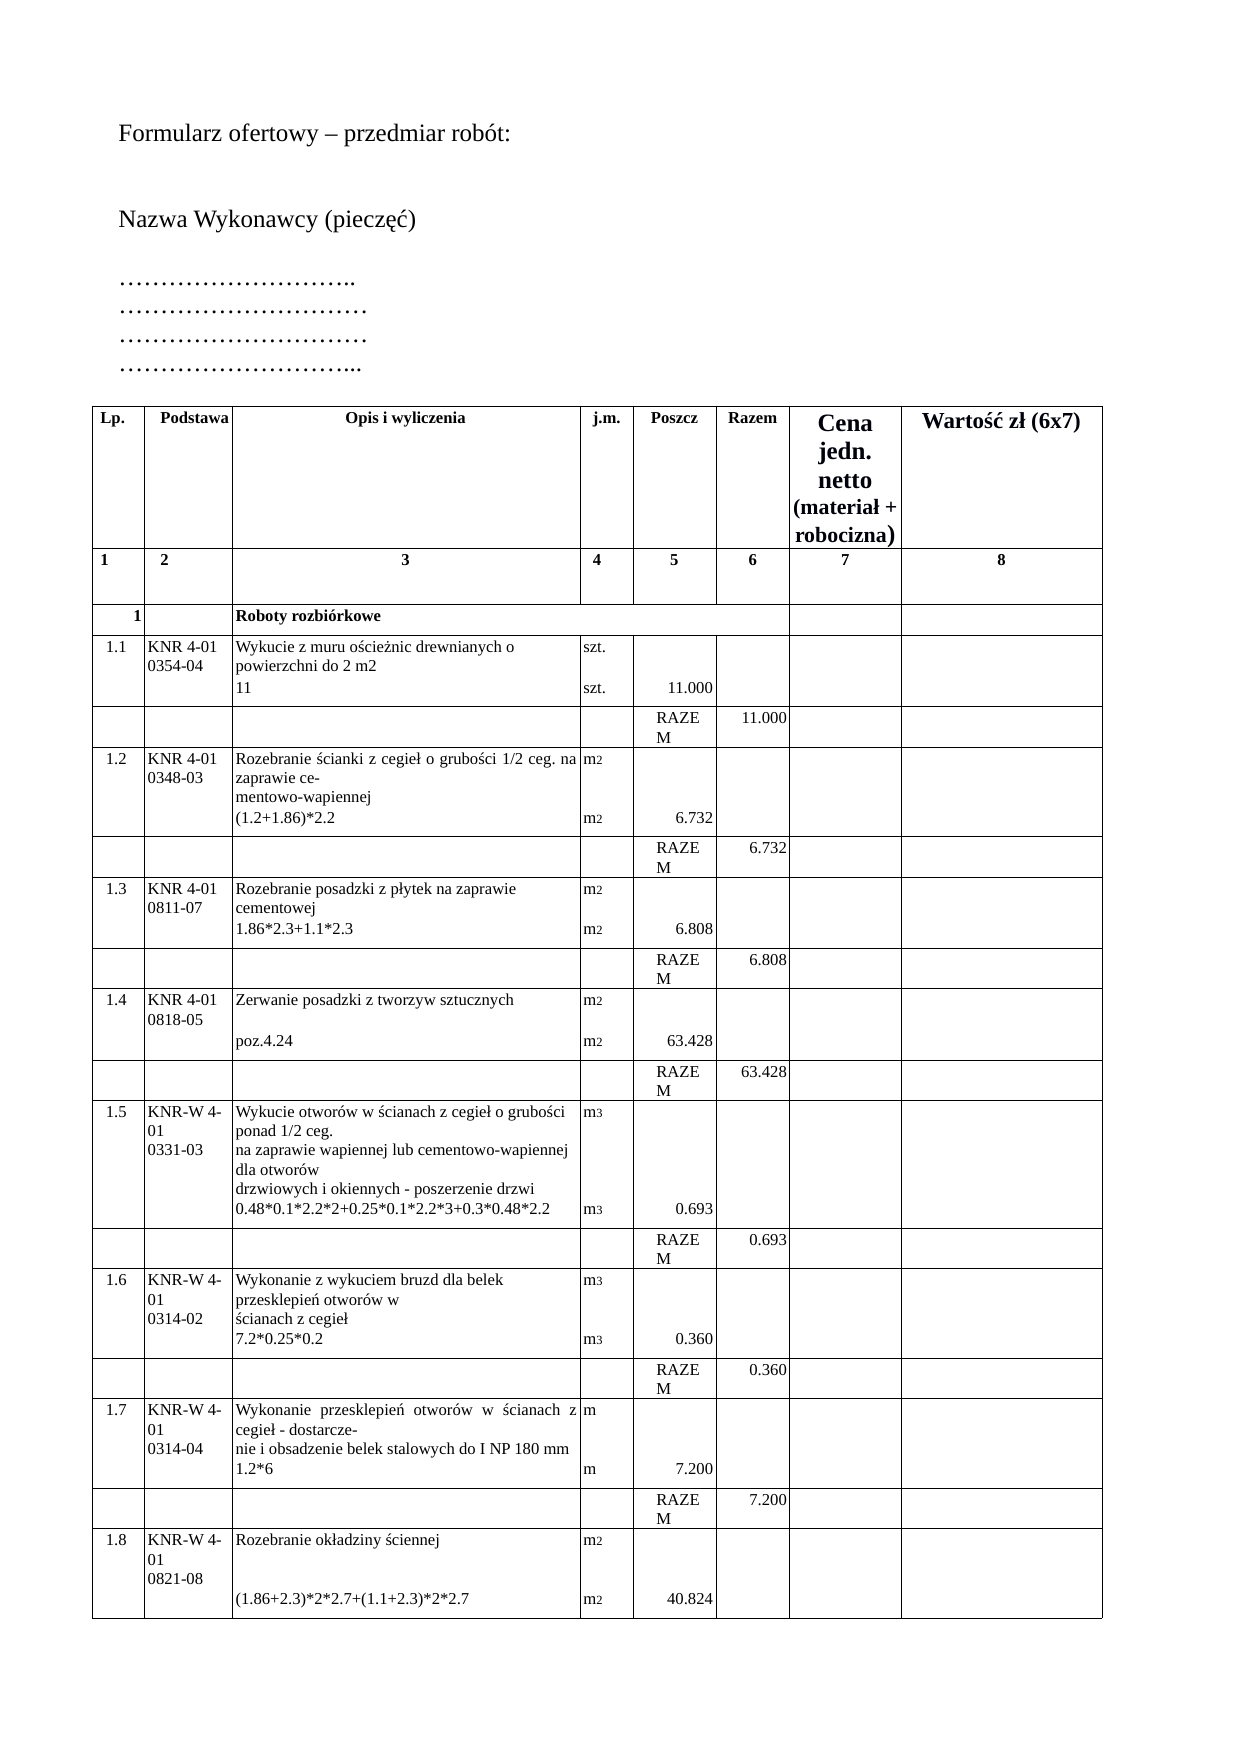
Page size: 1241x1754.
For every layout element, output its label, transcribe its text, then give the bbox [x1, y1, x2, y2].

table_cell KNR 4-01 0811-07 [145, 878, 232, 918]
table_cell [790, 605, 901, 634]
table_cell [790, 989, 901, 1029]
table_cell [93, 1489, 144, 1528]
table_cell 63.428 [634, 1029, 716, 1059]
table_cell Rozebranie okładziny ściennej [233, 1529, 580, 1588]
table_cell m2 [581, 806, 633, 836]
table_cell szt. [581, 676, 633, 706]
table_cell KNR-W 4-01 0331-03 [145, 1101, 232, 1198]
table_cell [717, 1529, 789, 1588]
table_cell 3 [233, 549, 580, 604]
table_cell 0.48*0.1*2.2*2+0.25*0.1*2.2*3+0.3*0.48*2.2 [233, 1198, 580, 1228]
table_cell [902, 1359, 1102, 1398]
table_cell [581, 837, 633, 877]
table_cell 7.200 [634, 1458, 716, 1488]
table_cell [145, 1458, 232, 1488]
table_cell Wykonanie przesklepień otworów w ścianach z cegieł - dostarcze- nie i obsadzenie belek stalowych do I NP 180 mm [233, 1399, 580, 1458]
table_cell [145, 1328, 232, 1358]
table_cell [790, 1489, 901, 1528]
table_cell 6.808 [717, 949, 789, 988]
table_cell [790, 918, 901, 948]
table_cell [790, 1458, 901, 1488]
table_cell 40.824 [634, 1588, 716, 1618]
table_cell [93, 1029, 144, 1059]
table_cell RAZEM [634, 1061, 716, 1100]
table_cell [145, 918, 232, 948]
table_cell [233, 949, 580, 988]
table_cell [581, 1229, 633, 1268]
table_cell [902, 676, 1102, 706]
table_cell [902, 1229, 1102, 1268]
table_cell m2 [581, 1529, 633, 1588]
table_cell [233, 1229, 580, 1268]
table_cell RAZEM [634, 949, 716, 988]
table_cell 4 [581, 549, 633, 604]
table_header j.m. [581, 407, 633, 548]
table_cell [902, 636, 1102, 676]
table_cell [145, 1198, 232, 1228]
table_cell [790, 1061, 901, 1100]
table_cell [790, 1588, 901, 1618]
table_cell 1.2 [93, 748, 144, 806]
table_cell 1.7 [93, 1399, 144, 1458]
table_cell szt. [581, 636, 633, 676]
table_cell m2 [581, 748, 633, 806]
table_cell [717, 1458, 789, 1488]
table_cell 1.6 [93, 1269, 144, 1328]
table_header Opis i wyliczenia [233, 407, 580, 548]
table_cell m2 [581, 1029, 633, 1059]
table_cell Wykonanie z wykuciem bruzd dla belek przesklepień otworów w ścianach z cegieł [233, 1269, 580, 1328]
text Nazwa Wykonawcy (pieczęć) [118, 204, 1122, 233]
table_cell [581, 1489, 633, 1528]
table_cell [93, 949, 144, 988]
table_cell [93, 837, 144, 877]
table_cell 1.1 [93, 636, 144, 676]
table_cell KNR-W 4-01 0314-04 [145, 1399, 232, 1458]
table_cell [790, 636, 901, 676]
table_cell [902, 1458, 1102, 1488]
table_cell KNR-W 4-01 0821-08 [145, 1529, 232, 1588]
table_cell [717, 1101, 789, 1198]
table_cell [790, 748, 901, 806]
table_cell [634, 1269, 716, 1328]
table_cell [93, 918, 144, 948]
table_cell [902, 1198, 1102, 1228]
table_cell 1.86*2.3+1.1*2.3 [233, 918, 580, 948]
table_cell RAZEM [634, 1489, 716, 1528]
table_cell [902, 1529, 1102, 1588]
table_cell Rozebranie posadzki z płytek na zaprawie cementowej [233, 878, 580, 918]
table_cell 1.3 [93, 878, 144, 918]
table_cell [717, 989, 789, 1029]
table_cell [634, 748, 716, 806]
table_cell 6.732 [634, 806, 716, 836]
table_cell 6.808 [634, 918, 716, 948]
table_cell Zerwanie posadzki z tworzyw sztucznych [233, 989, 580, 1029]
table_cell Wykucie otworów w ścianach z cegieł o grubości ponad 1/2 ceg. na zaprawie wapiennej lub cementowo-wapiennej dla otworów drzwiowych i okiennych - poszerzenie drzwi [233, 1101, 580, 1198]
text ………………………... [118, 348, 1122, 377]
table_cell [634, 636, 716, 676]
table_cell [790, 707, 901, 747]
table_cell [790, 676, 901, 706]
table_cell [145, 1029, 232, 1059]
table_cell [902, 1489, 1102, 1528]
table_cell Rozebranie ścianki z cegieł o grubości 1/2 ceg. na zaprawie ce- mentowo-wapiennej [233, 748, 580, 806]
table_cell 2 [145, 549, 232, 604]
table_cell [145, 605, 232, 634]
table_cell [145, 1061, 232, 1100]
table_cell [790, 1029, 901, 1059]
table_cell RAZEM [634, 707, 716, 747]
table_cell [790, 1101, 901, 1198]
table_header Poszcz [634, 407, 716, 548]
table_cell [145, 806, 232, 836]
table_cell KNR 4-01 0354-04 [145, 636, 232, 676]
table_header Wartość zł (6x7) [902, 407, 1102, 548]
table_cell [902, 878, 1102, 918]
table_cell 63.428 [717, 1061, 789, 1100]
table_cell [790, 837, 901, 877]
table_cell 1.8 [93, 1529, 144, 1588]
table_cell [790, 806, 901, 836]
table_cell [902, 1029, 1102, 1059]
table_cell 0.693 [717, 1229, 789, 1268]
table_cell [145, 707, 232, 747]
table_cell KNR 4-01 0818-05 [145, 989, 232, 1029]
table_cell m2 [581, 989, 633, 1029]
table_header Podstawa [145, 407, 232, 548]
table_cell [790, 878, 901, 918]
table_cell [145, 837, 232, 877]
table_cell 7.2*0.25*0.2 [233, 1328, 580, 1358]
table_cell [93, 1458, 144, 1488]
table_cell [717, 918, 789, 948]
table_cell [717, 1588, 789, 1618]
table_cell 1 [93, 605, 144, 634]
text ……………………….. [118, 262, 1122, 291]
table_cell [581, 1061, 633, 1100]
table_cell (1.86+2.3)*2*2.7+(1.1+2.3)*2*2.7 [233, 1588, 580, 1618]
table_cell [717, 1029, 789, 1059]
table_cell [233, 1061, 580, 1100]
table_cell m [581, 1458, 633, 1488]
text ………………………… [118, 319, 1122, 348]
table_header Razem [717, 407, 789, 548]
table_cell KNR-W 4-01 0314-02 [145, 1269, 232, 1328]
table_cell [902, 1061, 1102, 1100]
table_cell [902, 918, 1102, 948]
table_cell [93, 707, 144, 747]
table_cell [717, 1269, 789, 1328]
table_cell 11 [233, 676, 580, 706]
table_cell [717, 748, 789, 806]
table_cell poz.4.24 [233, 1029, 580, 1059]
table_cell [902, 806, 1102, 836]
table_cell [790, 1328, 901, 1358]
table_cell [902, 1269, 1102, 1328]
table_cell 11.000 [634, 676, 716, 706]
table_cell [634, 1399, 716, 1458]
table_cell 6 [717, 549, 789, 604]
table_cell 0.693 [634, 1198, 716, 1228]
text ………………………… [118, 291, 1122, 319]
table_cell 11.000 [717, 707, 789, 747]
table_cell (1.2+1.86)*2.2 [233, 806, 580, 836]
table_cell RAZEM [634, 1229, 716, 1268]
table_cell [902, 1588, 1102, 1618]
table_cell KNR 4-01 0348-03 [145, 748, 232, 806]
table_cell [233, 707, 580, 747]
table_cell 5 [634, 549, 716, 604]
table_cell [93, 806, 144, 836]
table_cell [93, 1229, 144, 1268]
table_header Cena jedn. netto (materiał + robocizna) [790, 407, 901, 548]
table_cell m3 [581, 1269, 633, 1328]
table_cell [634, 1529, 716, 1588]
table_cell 0.360 [717, 1359, 789, 1398]
table_cell 1.5 [93, 1101, 144, 1198]
table_cell 6.732 [717, 837, 789, 877]
table_cell [145, 949, 232, 988]
table_cell Wykucie z muru ościeżnic drewnianych o powierzchni do 2 m2 [233, 636, 580, 676]
table_cell [790, 1229, 901, 1268]
table_cell [145, 1229, 232, 1268]
table_cell [902, 837, 1102, 877]
table_cell [790, 1269, 901, 1328]
table_header Lp. [93, 407, 144, 548]
table_cell [717, 636, 789, 676]
table_cell [902, 605, 1102, 634]
table_cell m2 [581, 918, 633, 948]
table_cell [634, 989, 716, 1029]
table_cell [581, 707, 633, 747]
table_cell m3 [581, 1328, 633, 1358]
table_cell [902, 707, 1102, 747]
table_cell RAZEM [634, 1359, 716, 1398]
table_cell [581, 949, 633, 988]
table_cell [717, 878, 789, 918]
table_cell [790, 1359, 901, 1398]
table_cell m2 [581, 1588, 633, 1618]
table_cell [902, 1399, 1102, 1458]
table_cell [634, 878, 716, 918]
table_cell m [581, 1399, 633, 1458]
table_cell [902, 748, 1102, 806]
table_cell [790, 949, 901, 988]
table_cell [93, 1588, 144, 1618]
table_cell 1.2*6 [233, 1458, 580, 1488]
table_cell [790, 1198, 901, 1228]
table_cell [902, 949, 1102, 988]
table_cell 7.200 [717, 1489, 789, 1528]
table_cell [145, 1359, 232, 1398]
table_cell 1.4 [93, 989, 144, 1029]
table_cell [93, 1198, 144, 1228]
table_cell [717, 806, 789, 836]
text Formularz ofertowy – przedmiar robót: [118, 118, 1122, 147]
table_cell [790, 1399, 901, 1458]
table_cell 0.360 [634, 1328, 716, 1358]
table_cell [233, 1359, 580, 1398]
table_cell [717, 676, 789, 706]
table_cell [145, 676, 232, 706]
table_cell [145, 1489, 232, 1528]
table_cell [145, 1588, 232, 1618]
table_cell [93, 1359, 144, 1398]
table_cell [790, 1529, 901, 1588]
table_cell m3 [581, 1198, 633, 1228]
table_cell [902, 1328, 1102, 1358]
table_cell m2 [581, 878, 633, 918]
table_cell [233, 837, 580, 877]
table_cell [233, 1489, 580, 1528]
table_cell Roboty rozbiórkowe [233, 605, 789, 634]
table_cell [93, 1061, 144, 1100]
table_cell [902, 1101, 1102, 1198]
table_cell 1 [93, 549, 144, 604]
table_cell [93, 676, 144, 706]
table_cell [634, 1101, 716, 1198]
table_cell [902, 989, 1102, 1029]
table_cell 7 [790, 549, 901, 604]
table_cell [93, 1328, 144, 1358]
table_cell [581, 1359, 633, 1398]
table_cell [717, 1399, 789, 1458]
table_cell RAZEM [634, 837, 716, 877]
table_cell m3 [581, 1101, 633, 1198]
table_cell [717, 1328, 789, 1358]
table_cell [717, 1198, 789, 1228]
table_cell 8 [902, 549, 1102, 604]
